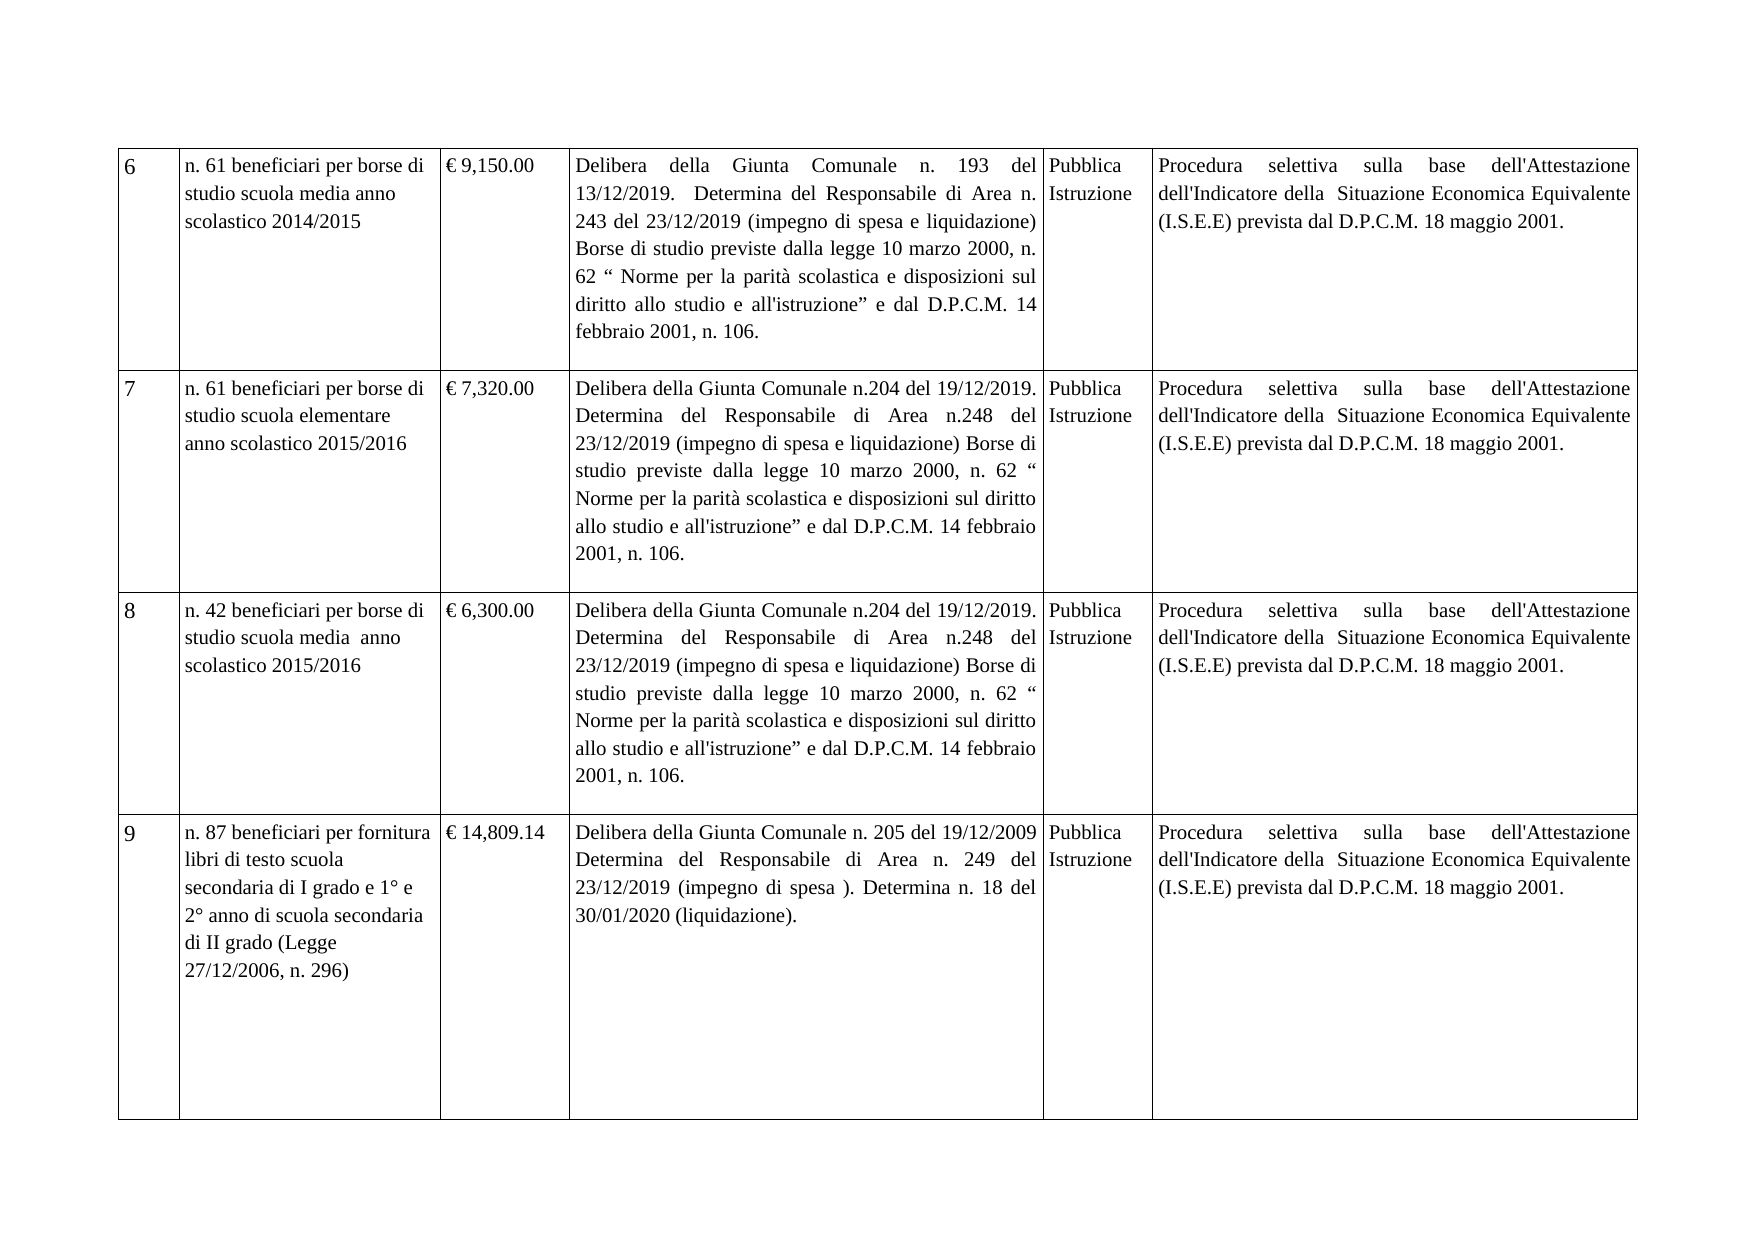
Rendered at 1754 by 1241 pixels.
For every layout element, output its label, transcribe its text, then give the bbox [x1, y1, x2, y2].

table_cell Delibera della Giunta Comunale n. 205 del 19/12/2009 Determina del Responsabile di Area n. 249 del 23/12/2019 (impegno di spesa ). Determina n. 18 del 30/01/2020 (liquidazione). [570, 815, 1043, 1119]
table_cell n. 42 beneficiari per borse di studio scuola media anno scolastico 2015/2016 [180, 593, 440, 814]
table_cell Delibera della Giunta Comunale n. 193 del 13/12/2019. Determina del Responsabile di Area n. 243 del 23/12/2019 (impegno di spesa e liquidazione) Borse di studio previste dalla legge 10 marzo 2000, n. 62 “ Norme per la parità scolastica e disposizioni sul diritto allo studio e all'istruzione” e dal D.P.C.M. 14 febbraio 2001, n. 106. [570, 149, 1043, 370]
table_cell n. 87 beneficiari per fornitura libri di testo scuola secondaria di I grado e 1° e 2° anno di scuola secondaria di II grado (Legge 27/12/2006, n. 296) [180, 815, 440, 1119]
table_cell 8 [119, 593, 179, 814]
table_cell Delibera della Giunta Comunale n.204 del 19/12/2019. Determina del Responsabile di Area n.248 del 23/12/2019 (impegno di spesa e liquidazione) Borse di studio previste dalla legge 10 marzo 2000, n. 62 “ Norme per la parità scolastica e disposizioni sul diritto allo studio e all'istruzione” e dal D.P.C.M. 14 febbraio 2001, n. 106. [570, 593, 1043, 814]
table_cell 6 [119, 149, 179, 370]
table_cell Pubblica Istruzione [1044, 593, 1152, 814]
table_cell 9 [119, 815, 179, 1119]
table_cell € 14.809,14 [441, 815, 569, 1119]
table_cell n. 61 beneficiari per borse di studio scuola media anno scolastico 2014/2015 [180, 149, 440, 370]
table_cell Procedura selettiva sulla base dell'Attestazione dell'Indicatore della Situazione Economica Equivalente (I.S.E.E) prevista dal D.P.C.M. 18 maggio 2001. [1153, 815, 1637, 1119]
table_cell n. 61 beneficiari per borse di studio scuola elementare anno scolastico 2015/2016 [180, 371, 440, 592]
table_cell € 9.150,00 [441, 149, 569, 370]
table_cell Procedura selettiva sulla base dell'Attestazione dell'Indicatore della Situazione Economica Equivalente (I.S.E.E) prevista dal D.P.C.M. 18 maggio 2001. [1153, 149, 1637, 370]
table_cell € 6.300,00 [441, 593, 569, 814]
table_cell Procedura selettiva sulla base dell'Attestazione dell'Indicatore della Situazione Economica Equivalente (I.S.E.E) prevista dal D.P.C.M. 18 maggio 2001. [1153, 593, 1637, 814]
table_cell Procedura selettiva sulla base dell'Attestazione dell'Indicatore della Situazione Economica Equivalente (I.S.E.E) prevista dal D.P.C.M. 18 maggio 2001. [1153, 371, 1637, 592]
table_cell 7 [119, 371, 179, 592]
table_cell Pubblica Istruzione [1044, 149, 1152, 370]
table_cell Pubblica Istruzione [1044, 371, 1152, 592]
table_cell Pubblica Istruzione [1044, 815, 1152, 1119]
table_cell € 7.320,00 [441, 371, 569, 592]
table_cell Delibera della Giunta Comunale n.204 del 19/12/2019. Determina del Responsabile di Area n.248 del 23/12/2019 (impegno di spesa e liquidazione) Borse di studio previste dalla legge 10 marzo 2000, n. 62 “ Norme per la parità scolastica e disposizioni sul diritto allo studio e all'istruzione” e dal D.P.C.M. 14 febbraio 2001, n. 106. [570, 371, 1043, 592]
